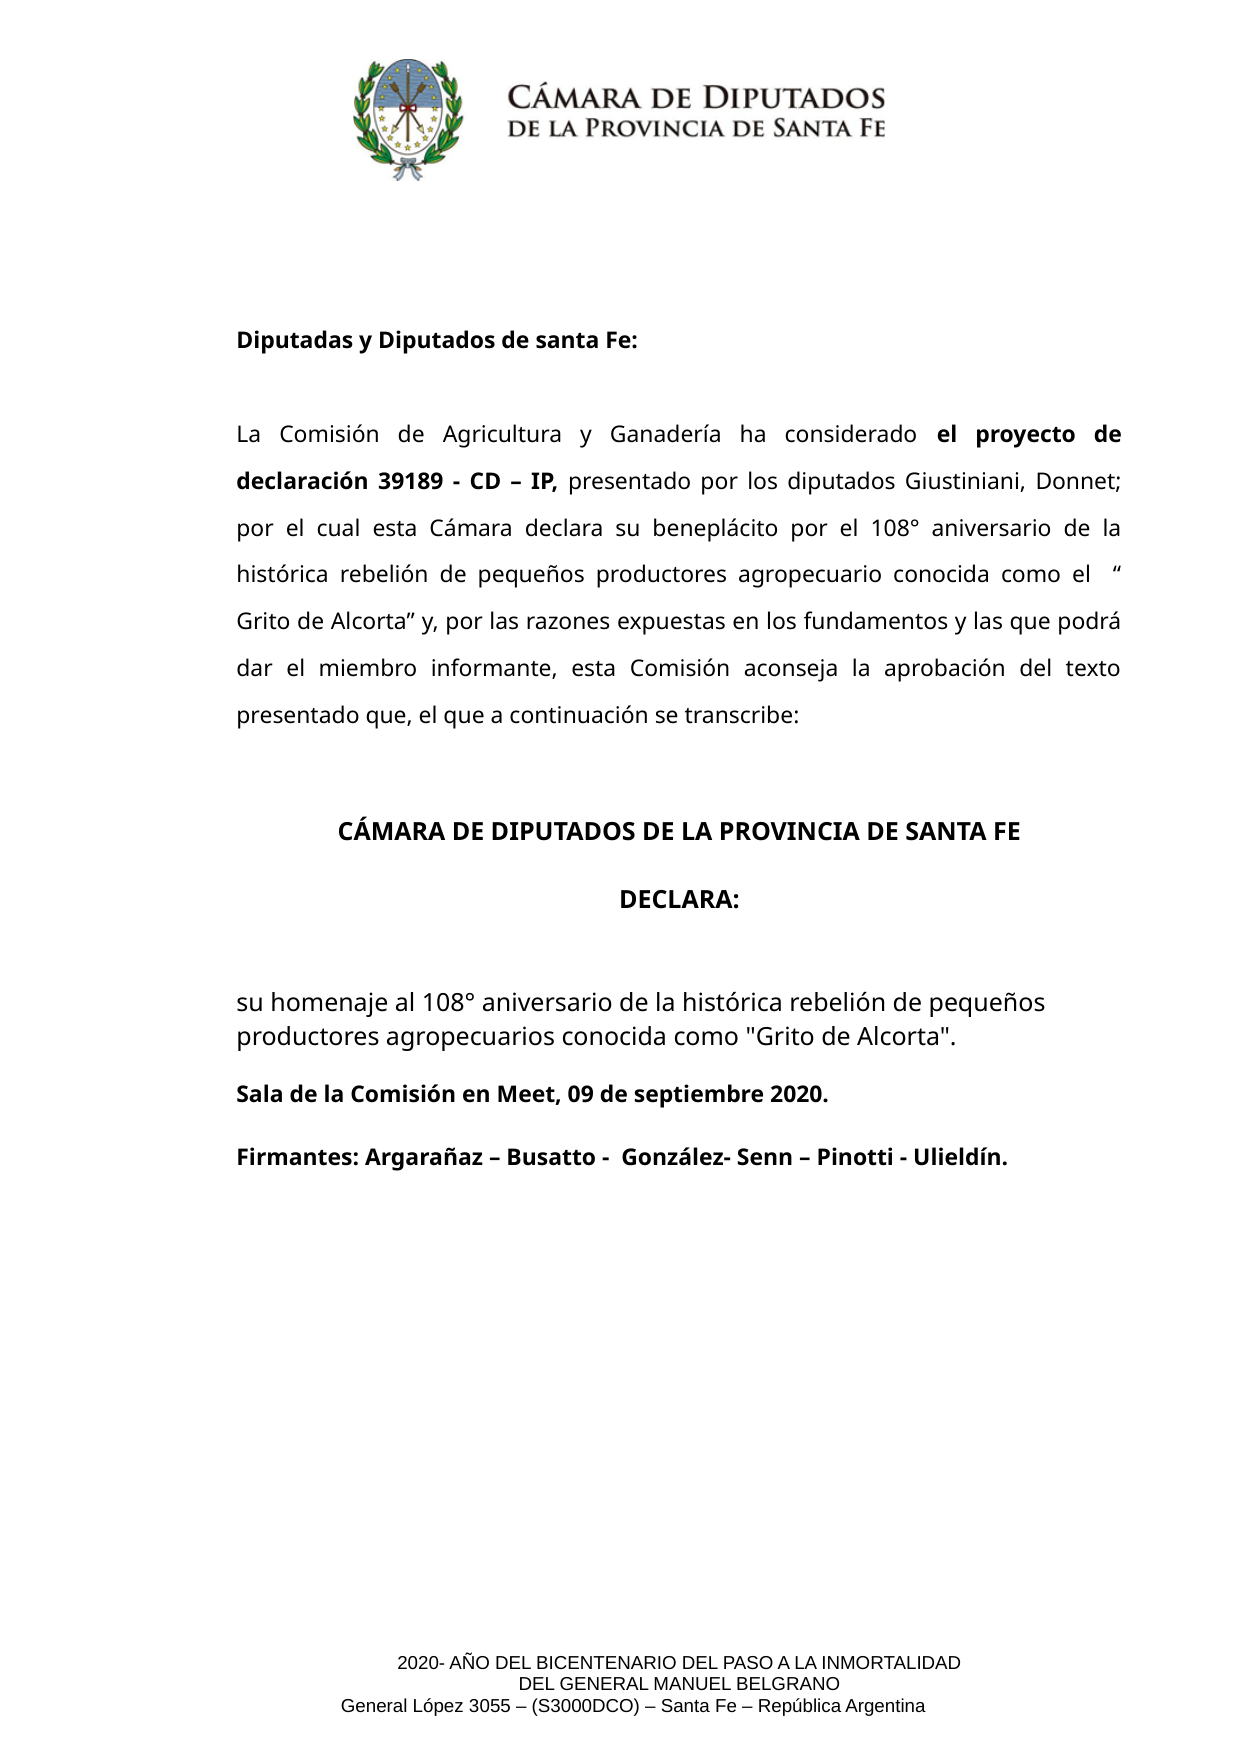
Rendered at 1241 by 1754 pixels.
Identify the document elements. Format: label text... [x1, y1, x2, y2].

text DECLARA: [236, 882, 1122, 916]
text La Comisión de Agricultura y Ganadería ha considerado el proyecto de declaración 39189 - CD – IP, presentado por los diputados Giustiniani, Donnet; por el cual esta Cámara declara su beneplácito por el 108° aniversario de la histórica rebelión de pequeños productores agropecuario conocida como el “ Grito de Alcorta” y, por las razones expuestas en los fundamentos y las que podrá dar el miembro informante, esta Comisión aconseja la aprobación del texto presentado que, el que a continuación se transcribe: [236, 418, 1122, 730]
text su homenaje al 108° aniversario de la histórica rebelión de pequeños productores agropecuarios conocida como "Grito de Alcorta". [236, 984, 1122, 1052]
text CÁMARA DE DIPUTADOS DE LA PROVINCIA DE SANTA FE [236, 814, 1122, 848]
text Firmantes: Argarañaz – Busatto - González- Senn – Pinotti - Ulieldín. [236, 1140, 1122, 1172]
text Diputadas y Diputados de santa Fe: [236, 324, 1122, 355]
text Sala de la Comisión en Meet, 09 de septiembre 2020. [236, 1078, 1122, 1109]
